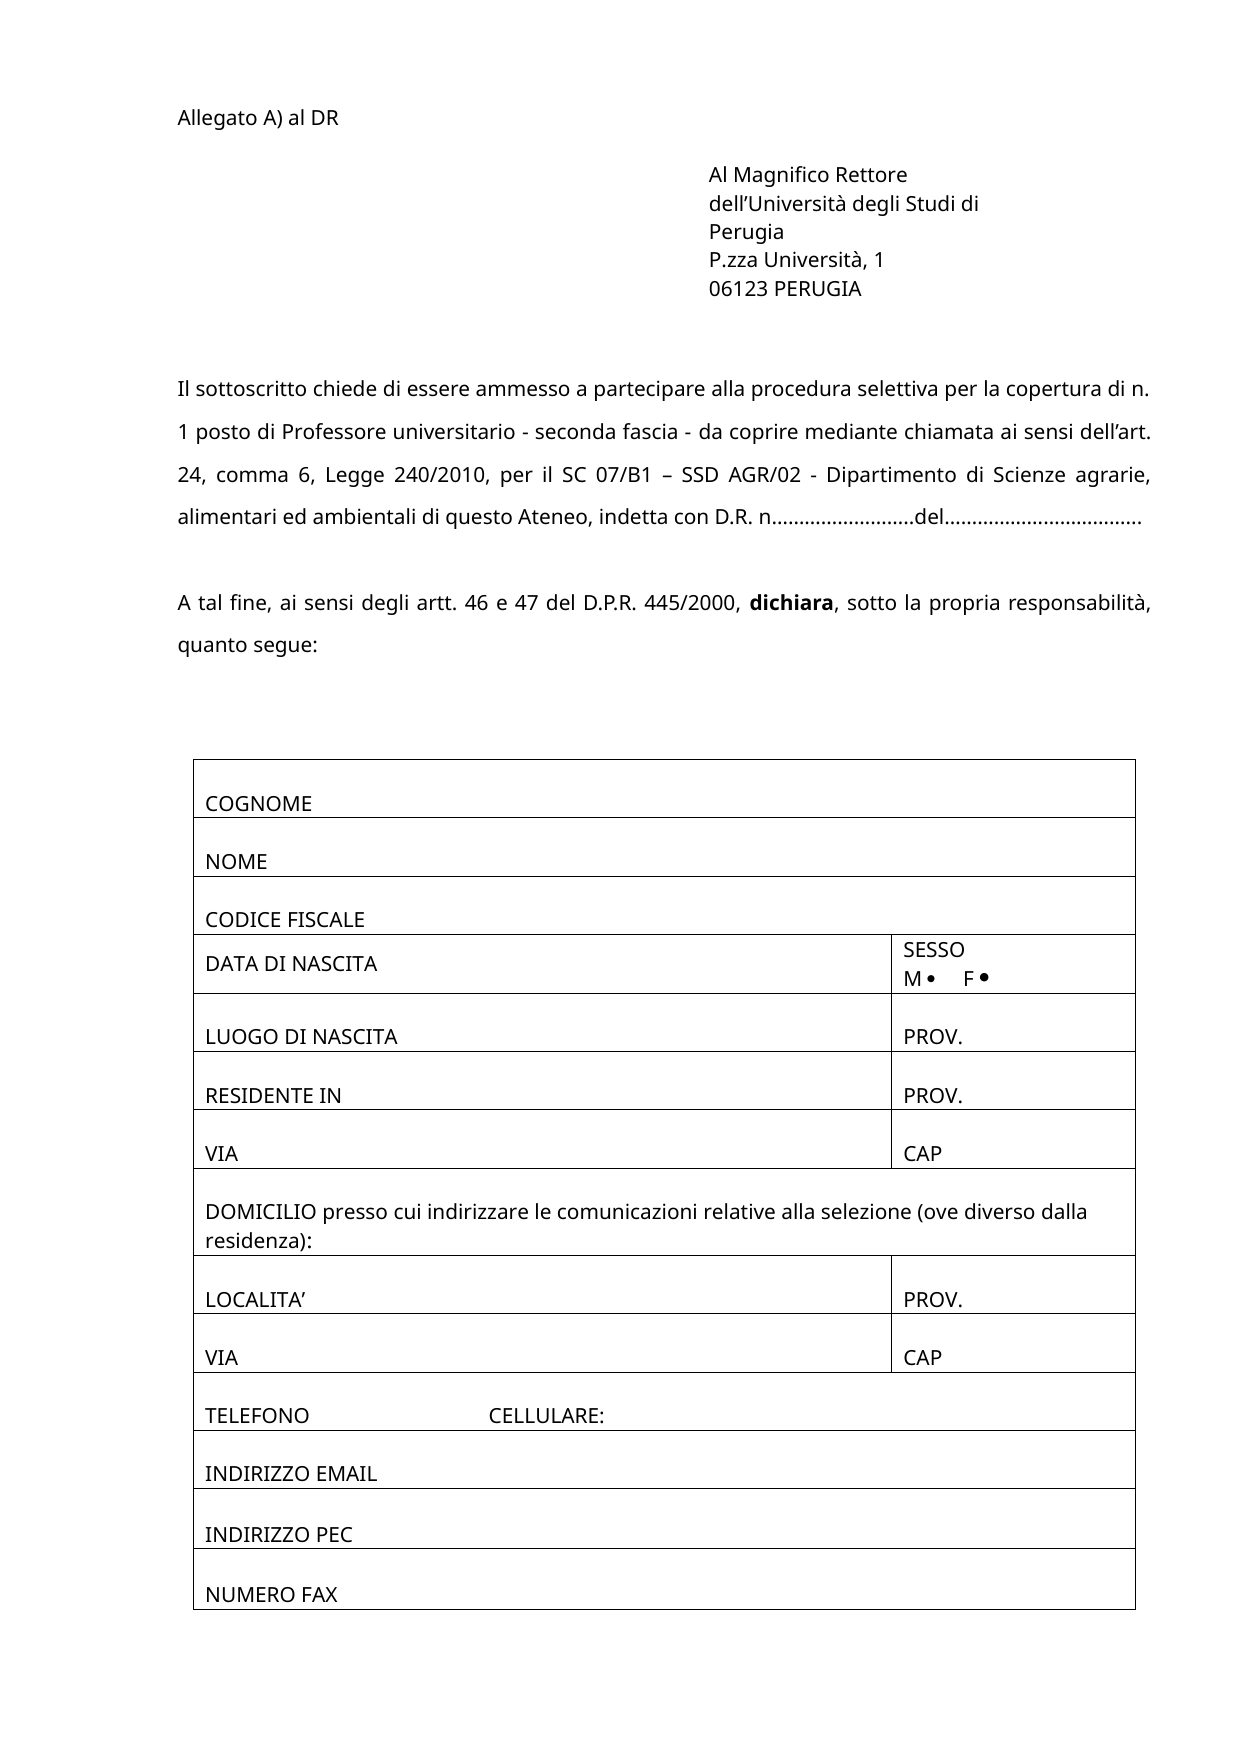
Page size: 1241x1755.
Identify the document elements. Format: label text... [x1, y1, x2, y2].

table_cell DOMICILIO presso cui indirizzare le comunicazioni relative alla selezione (ove diverso dalla residenza): [194, 1169, 1135, 1255]
table_cell PROV. [892, 994, 1135, 1051]
text P.zza Università, 1 [177, 246, 1094, 274]
table_cell PROV. [892, 1256, 1135, 1313]
table_cell RESIDENTE IN [194, 1052, 891, 1109]
table_cell TELEFONO CELLULARE: [194, 1373, 1135, 1430]
table_cell LOCALITA’ [194, 1256, 891, 1313]
text A tal fine, ai sensi degli artt. 46 e 47 del D.P.R. 445/2000, dichiara, sotto la propria responsabilità, quanto segue: [177, 588, 1152, 659]
subtitle Allegato A) al DR [177, 103, 1094, 132]
text dell’Università degli Studi di [177, 189, 1094, 217]
table_cell PROV. [892, 1052, 1135, 1109]
table_cell CODICE FISCALE [194, 877, 1135, 934]
table_cell VIA [194, 1110, 891, 1167]
table_header COGNOME [194, 760, 1135, 817]
table_cell CAP [892, 1314, 1135, 1372]
table_cell LUOGO DI NASCITA [194, 994, 891, 1051]
table_cell INDIRIZZO EMAIL [194, 1431, 1135, 1488]
text 06123 PERUGIA [177, 274, 1094, 302]
table_cell DATA DI NASCITA [194, 935, 891, 993]
table_cell NUMERO FAX [194, 1549, 1135, 1608]
table_cell VIA [194, 1314, 891, 1372]
text Perugia [177, 217, 1094, 246]
text Il sottoscritto chiede di essere ammesso a partecipare alla procedura selettiva per la copertura di n. 1 posto di Professore universitario - seconda fascia - da coprire mediante chiamata ai sensi dell’art. 24, comma 6, Legge 240/2010, per il SC 07/B1 – SSD AGR/02 - Dipartimento di Scienze agrarie, alimentari ed ambientali di questo Ateneo, indetta con D.R. n……………………..del……………………………... [177, 374, 1152, 531]
table_cell INDIRIZZO PEC [194, 1489, 1135, 1548]
table_cell NOME [194, 818, 1135, 876]
text Al Magnifico Rettore [177, 160, 1094, 189]
table_cell CAP [892, 1110, 1135, 1167]
table_cell SESSO M  F  [892, 935, 1135, 993]
